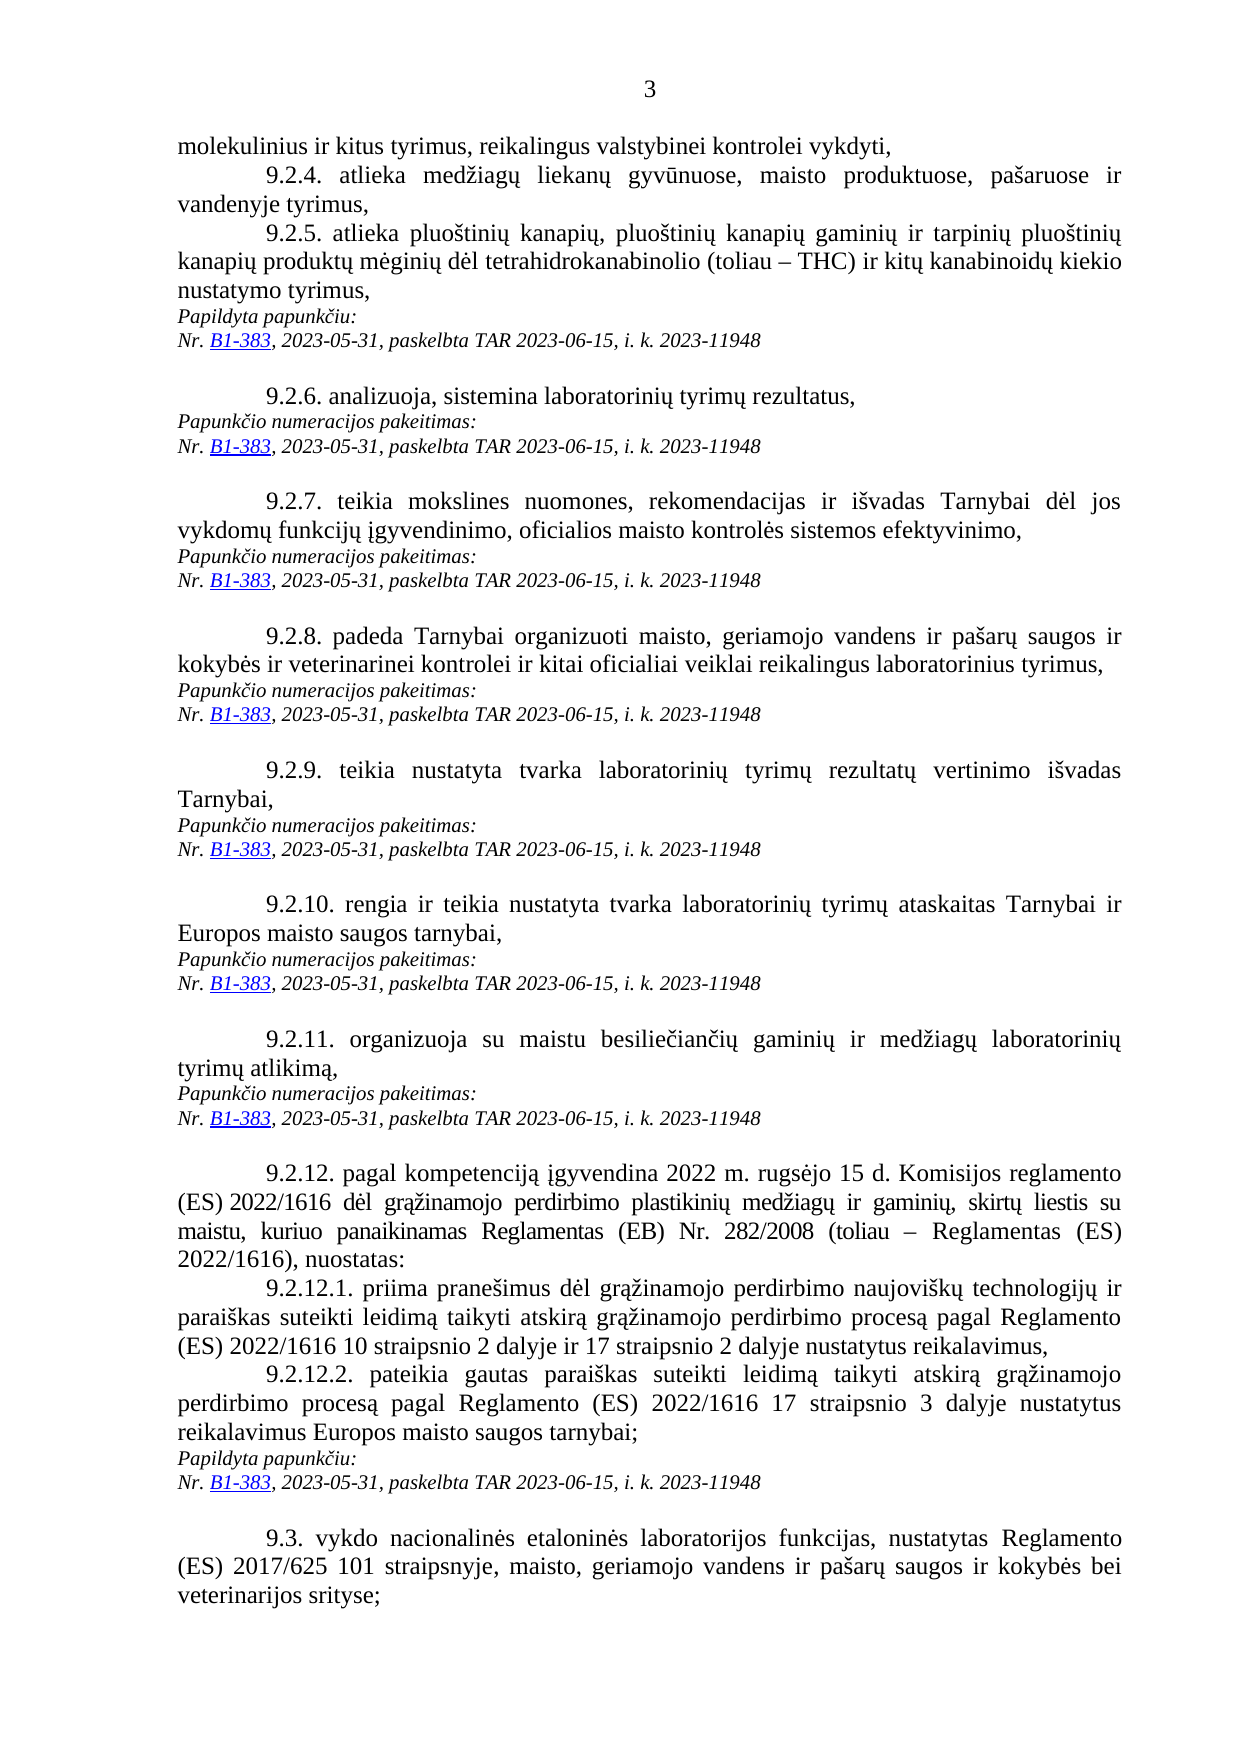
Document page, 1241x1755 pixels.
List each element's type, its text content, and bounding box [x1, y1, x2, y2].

text Papildyta papunkčiu: [177, 1446, 1122, 1470]
text Papunkčio numeracijos pakeitimas: [177, 544, 1122, 568]
text Papunkčio numeracijos pakeitimas: [177, 813, 1122, 837]
text Papunkčio numeracijos pakeitimas: [177, 678, 1122, 702]
text 9.2.12.1. priima pranešimus dėl grąžinamojo perdirbimo naujoviškų technologijų ir paraiškas suteikti leidimą taikyti atskirą grąžinamojo perdirbimo procesą pagal Reglamento (ES) 2022/1616 10 straipsnio 2 dalyje ir 17 straipsnio 2 dalyje nustatytus reikalavimus, [177, 1273, 1122, 1359]
text 9.2.11. organizuoja su maistu besiliečiančių gaminių ir medžiagų laboratorinių tyrimų atlikimą, [177, 1024, 1122, 1081]
text 9.2.4. atlieka medžiagų liekanų gyvūnuose, maisto produktuose, pašaruose ir vandenyje tyrimus, [177, 160, 1122, 218]
text 9.2.10. rengia ir teikia nustatyta tvarka laboratorinių tyrimų ataskaitas Tarnybai ir Europos maisto saugos tarnybai, [177, 889, 1122, 947]
text Nr. B1-383, 2023-05-31, paskelbta TAR 2023-06-15, i. k. 2023-11948 [177, 971, 1122, 995]
text 9.2.12. pagal kompetenciją įgyvendina 2022 m. rugsėjo 15 d. Komisijos reglamento (ES) 2022/1616 dėl grąžinamojo perdirbimo plastikinių medžiagų ir gaminių, skirtų liestis su maistu, kuriuo panaikinamas Reglamentas (EB) Nr. 282/2008 (toliau – Reglamentas (ES) 2022/1616), nuostatas: [177, 1158, 1122, 1273]
text molekulinius ir kitus tyrimus, reikalingus valstybinei kontrolei vykdyti, [177, 131, 1122, 160]
text 9.2.8. padeda Tarnybai organizuoti maisto, geriamojo vandens ir pašarų saugos ir kokybės ir veterinarinei kontrolei ir kitai oficialiai veiklai reikalingus laboratorinius tyrimus, [177, 621, 1122, 678]
text 9.2.5. atlieka pluoštinių kanapių, pluoštinių kanapių gaminių ir tarpinių pluoštinių kanapių produktų mėginių dėl tetrahidrokanabinolio (toliau – THC) ir kitų kanabinoidų kiekio nustatymo tyrimus, [177, 218, 1122, 304]
text Nr. B1-383, 2023-05-31, paskelbta TAR 2023-06-15, i. k. 2023-11948 [177, 433, 1122, 458]
text Nr. B1-383, 2023-05-31, paskelbta TAR 2023-06-15, i. k. 2023-11948 [177, 837, 1122, 861]
text Nr. B1-383, 2023-05-31, paskelbta TAR 2023-06-15, i. k. 2023-11948 [177, 1105, 1122, 1129]
text 9.2.6. analizuoja, sistemina laboratorinių tyrimų rezultatus, [177, 381, 1122, 409]
text 9.3. vykdo nacionalinės etaloninės laboratorijos funkcijas, nustatytas Reglamento (ES) 2017/625 101 straipsnyje, maisto, geriamojo vandens ir pašarų saugos ir kokybės bei veterinarijos srityse; [177, 1523, 1122, 1609]
text Nr. B1-383, 2023-05-31, paskelbta TAR 2023-06-15, i. k. 2023-11948 [177, 702, 1122, 726]
text 9.2.7. teikia mokslines nuomones, rekomendacijas ir išvadas Tarnybai dėl jos vykdomų funkcijų įgyvendinimo, oficialios maisto kontrolės sistemos efektyvinimo, [177, 486, 1122, 544]
text 9.2.12.2. pateikia gautas paraiškas suteikti leidimą taikyti atskirą grąžinamojo perdirbimo procesą pagal Reglamento (ES) 2022/1616 17 straipsnio 3 dalyje nustatytus reikalavimus Europos maisto saugos tarnybai; [177, 1359, 1122, 1446]
text 9.2.9. teikia nustatyta tvarka laboratorinių tyrimų rezultatų vertinimo išvadas Tarnybai, [177, 755, 1122, 813]
text Papildyta papunkčiu: [177, 304, 1122, 328]
text Papunkčio numeracijos pakeitimas: [177, 1081, 1122, 1105]
text Papunkčio numeracijos pakeitimas: [177, 947, 1122, 971]
text Papunkčio numeracijos pakeitimas: [177, 409, 1122, 433]
text Nr. B1-383, 2023-05-31, paskelbta TAR 2023-06-15, i. k. 2023-11948 [177, 568, 1122, 592]
text Nr. B1-383, 2023-05-31, paskelbta TAR 2023-06-15, i. k. 2023-11948 [177, 1470, 1122, 1494]
text Nr. B1-383, 2023-05-31, paskelbta TAR 2023-06-15, i. k. 2023-11948 [177, 328, 1122, 352]
